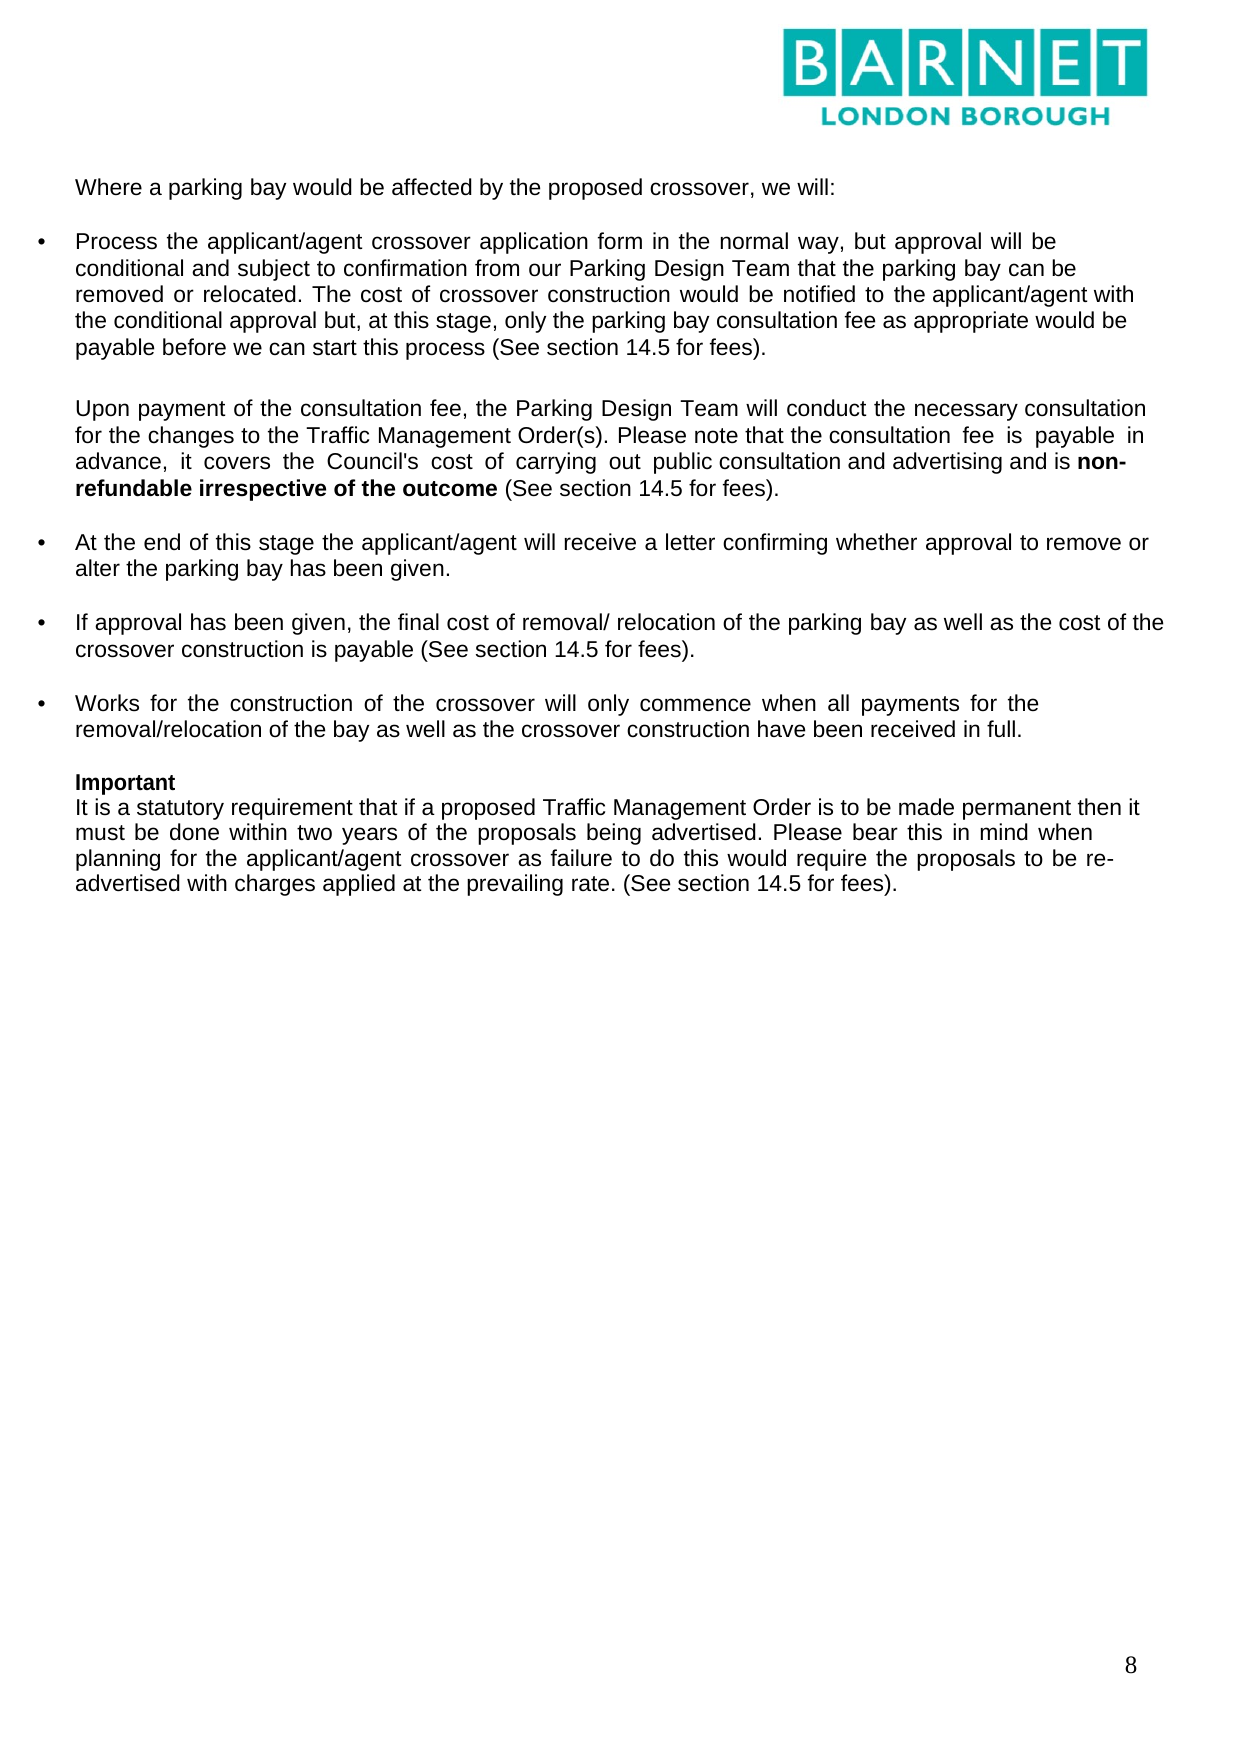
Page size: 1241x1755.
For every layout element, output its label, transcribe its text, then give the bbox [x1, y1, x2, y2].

list At the end of this stage the applicant/agent will receive a letter confirming whether approval to remove or alter the parking bay has been given. [37, 529, 1165, 581]
text It is a statutory requirement that if a proposed Traffic Management Order is to be made permanent then it must be done within two years of the proposals being advertised. Please bear this in mind when planning for the applicant/agent crossover as failure to do this would require the proposals to be re- advertised with charges applied at the prevailing rate. (See section 14.5 for fees). [75, 795, 1165, 896]
list Works for the construction of the crossover will only commence when all payments for the removal/relocation of the bay as well as the crossover construction have been received in full. [37, 690, 1165, 742]
list Process the applicant/agent crossover application form in the normal way, but approval will be conditional and subject to confirmation from our Parking Design Team that the parking bay can be removed or relocated. The cost of crossover construction would be notified to the applicant/agent with the conditional approval but, at this stage, only the parking bay consultation fee as appropriate would be payable before we can start this process (See section 14.5 for fees). [37, 228, 1165, 360]
list If approval has been given, the final cost of removal/ relocation of the parking bay as well as the cost of the crossover construction is payable (See section 14.5 for fees). [37, 609, 1165, 662]
text Upon payment of the consultation fee, the Parking Design Team will conduct the necessary consultation for the changes to the Traffic Management Order(s). Please note that the consultation fee is payable in advance, it covers the Council's cost of carrying out public consultation and advertising and is non-refundable irrespective of the outcome (See section 14.5 for fees). [75, 395, 1165, 501]
text Where a parking bay would be affected by the proposed crossover, we will: [75, 174, 1165, 200]
subtitle Important [75, 769, 1165, 795]
